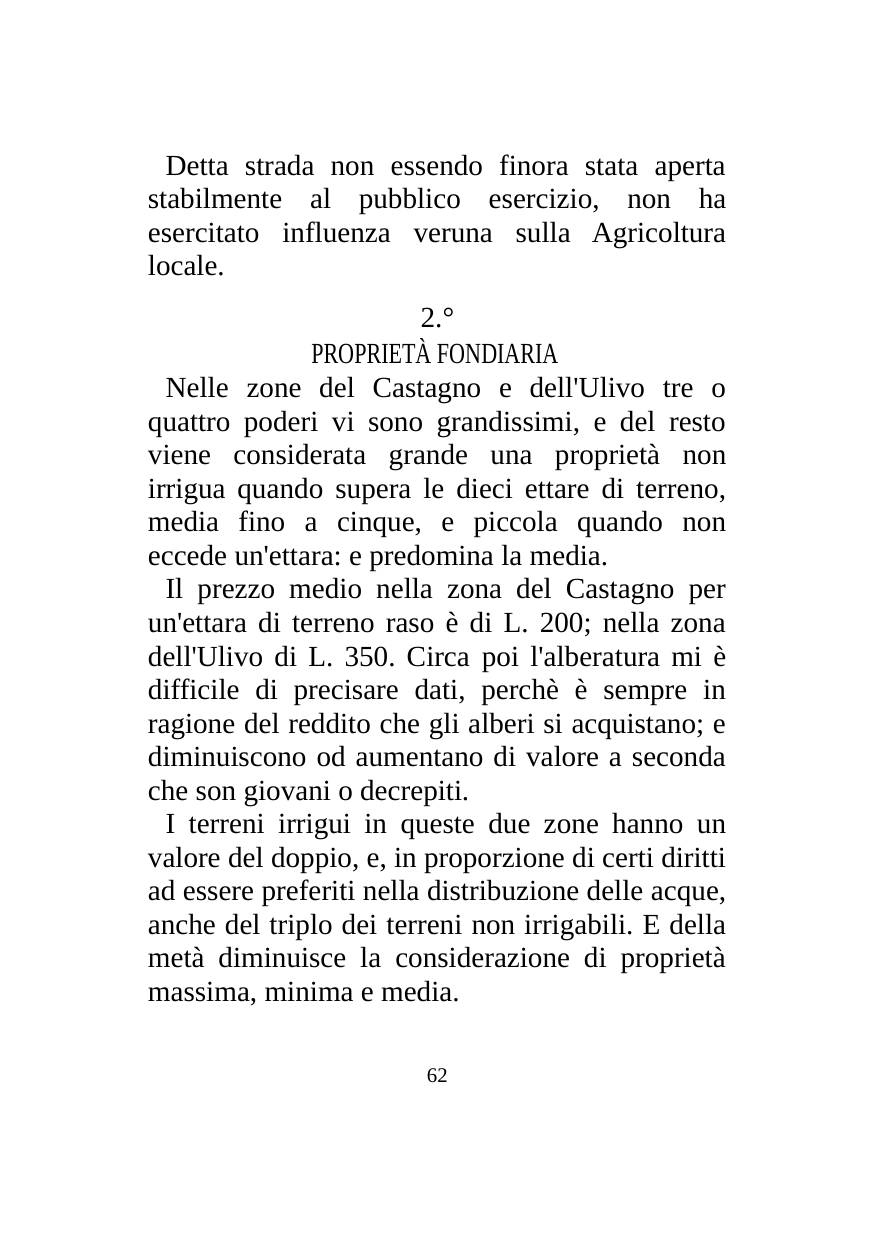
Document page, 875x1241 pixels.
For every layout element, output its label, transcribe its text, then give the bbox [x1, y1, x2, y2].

text Detta strada non essendo finora stata aperta stabilmente al pubblico esercizio, non ha esercitato influenza veruna sulla Agricoltura locale. [148, 148, 726, 282]
text Il prezzo medio nella zona del Castagno per un'ettara di terreno raso è di L. 200; nella zona dell'Ulivo di L. 350. Circa poi l'alberatura mi è difficile di precisare dati, perchè è sempre in ragione del reddito che gli alberi si acquistano; e diminuiscono od aumentano di valore a seconda che son giovani o decrepiti. [148, 572, 726, 806]
text I terreni irrigui in queste due zone hanno un valore del doppio, e, in proporzione di certi diritti ad essere preferiti nella distribuzione delle acque, anche del triplo dei terreni non irrigabili. E della metà diminuisce la considerazione di proprietà massima, minima e media. [148, 806, 726, 1008]
text Nelle zone del Castagno e dell'Ulivo tre o quattro poderi vi sono grandissimi, e del resto viene considerata grande una proprietà non irrigua quando supera le dieci ettare di terreno, media fino a cinque, e piccola quando non eccede un'ettara: e predomina la media. [148, 370, 726, 572]
subtitle 2.° PROPRIETÀ FONDIARIA [148, 299, 726, 370]
